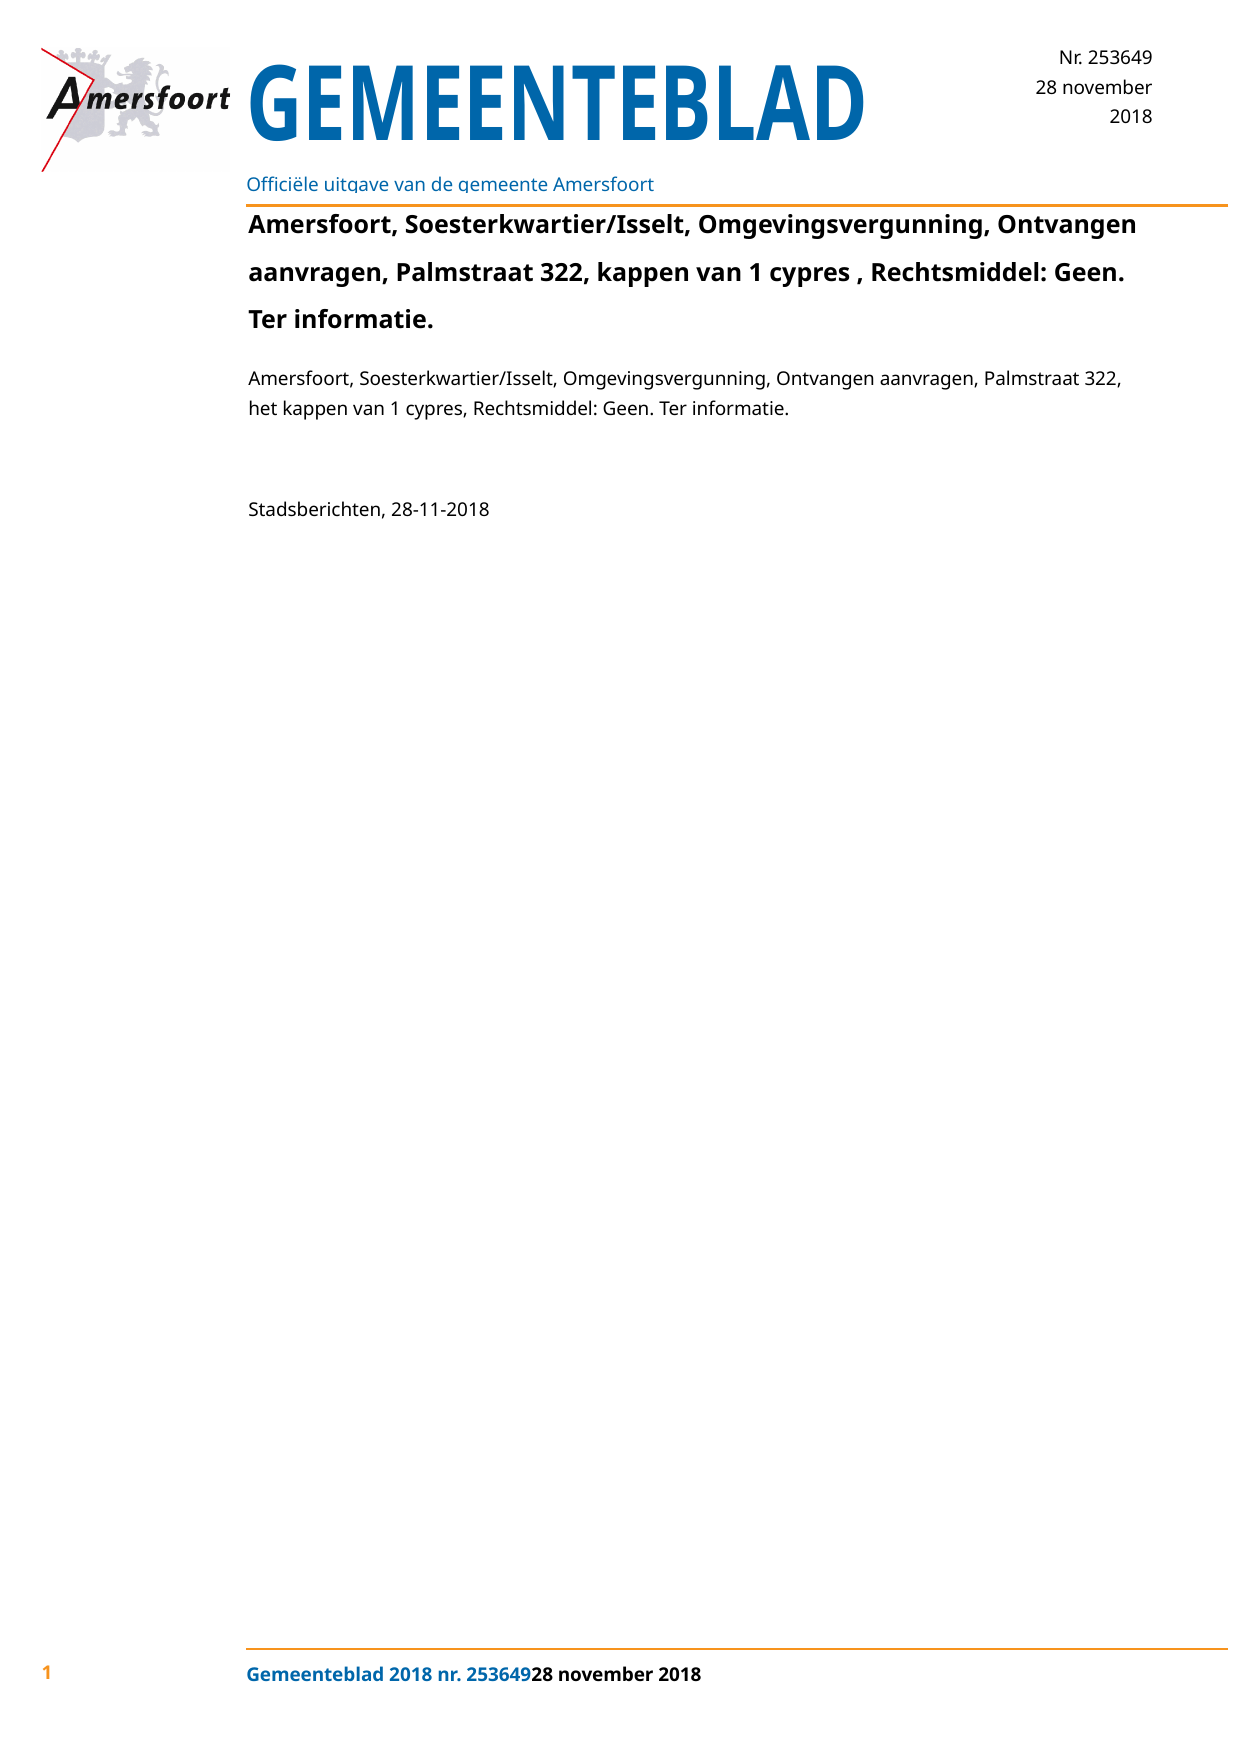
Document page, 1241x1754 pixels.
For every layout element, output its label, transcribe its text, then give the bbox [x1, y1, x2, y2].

text Amersfoort, Soesterkwartier/Isselt, Omgevingsvergunning, Ontvangen aanvragen, Palmstraat 322, kappen van 1 cypres , Rechtsmiddel: Geen. Ter informatie. [248, 207, 1152, 336]
text Amersfoort, Soesterkwartier/Isselt, Omgevingsvergunning, Ontvangen aanvragen, Palmstraat 322, het kappen van 1 cypres, Rechtsmiddel: Geen. Ter informatie. [248, 366, 1152, 421]
text Stadsberichten, 28-11-2018 [248, 496, 1152, 522]
picture [41, 47, 231, 172]
